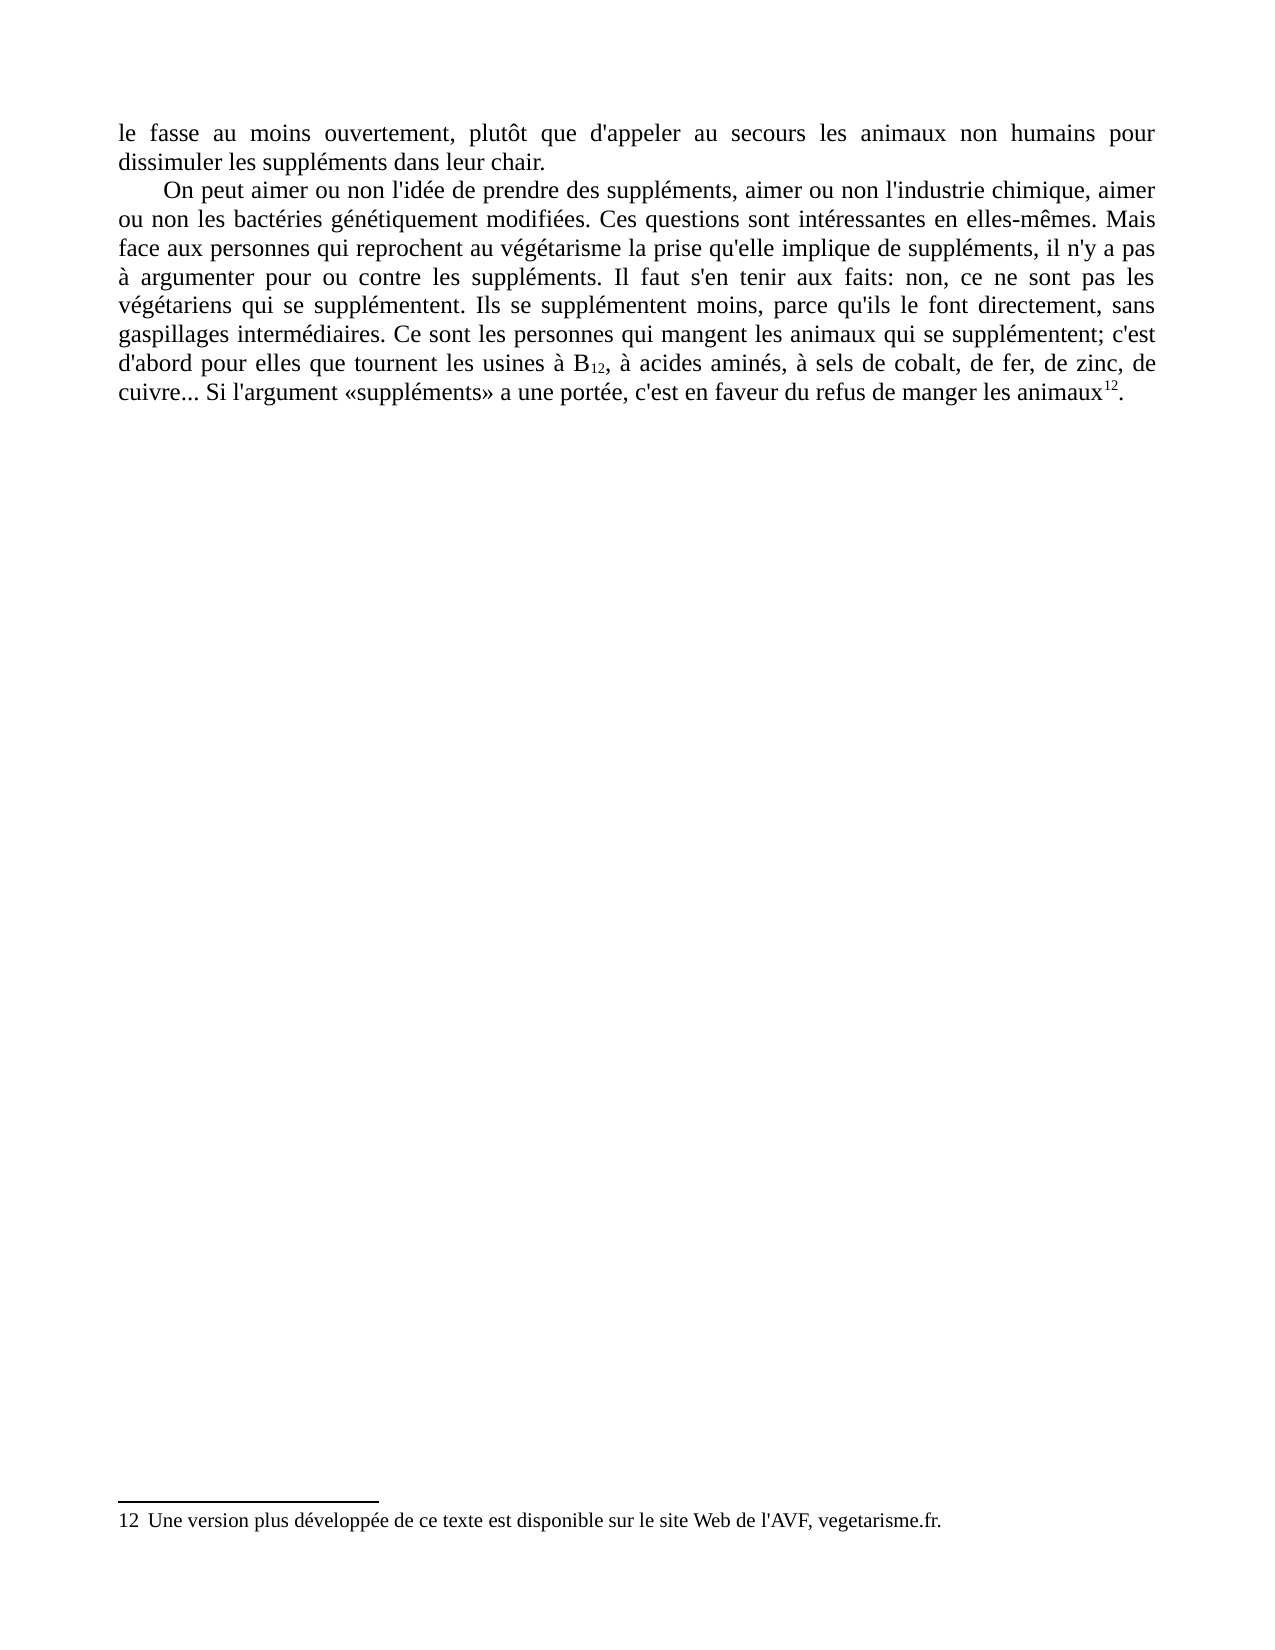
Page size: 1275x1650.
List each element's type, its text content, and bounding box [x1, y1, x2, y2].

text le fasse au moins ouvertement, plutôt que d'appeler au secours les animaux non humains pour dissimuler les suppléments dans leur chair. [118, 118, 1157, 176]
text Une version plus développée de ce texte est disponible sur le site Web de l'AVF, vegetarisme.fr. [118, 1508, 1157, 1532]
text On peut aimer ou non l'idée de prendre des suppléments, aimer ou non l'industrie chimique, aimer ou non les bactéries génétiquement modifiées. Ces questions sont intéressantes en elles-mêmes. Mais face aux personnes qui reprochent au végétarisme la prise qu'elle implique de suppléments, il n'y a pas à argumenter pour ou contre les suppléments. Il faut s'en tenir aux faits: non, ce ne sont pas les végétariens qui se supplémentent. Ils se supplémentent moins, parce qu'ils le font directement, sans gaspillages intermédiaires. Ce sont les personnes qui mangent les animaux qui se supplémentent; c'est d'abord pour elles que tournent les usines à B12, à acides aminés, à sels de cobalt, de fer, de zinc, de cuivre... Si l'argument «suppléments» a une portée, c'est en faveur du refus de manger les animaux. [118, 176, 1157, 406]
